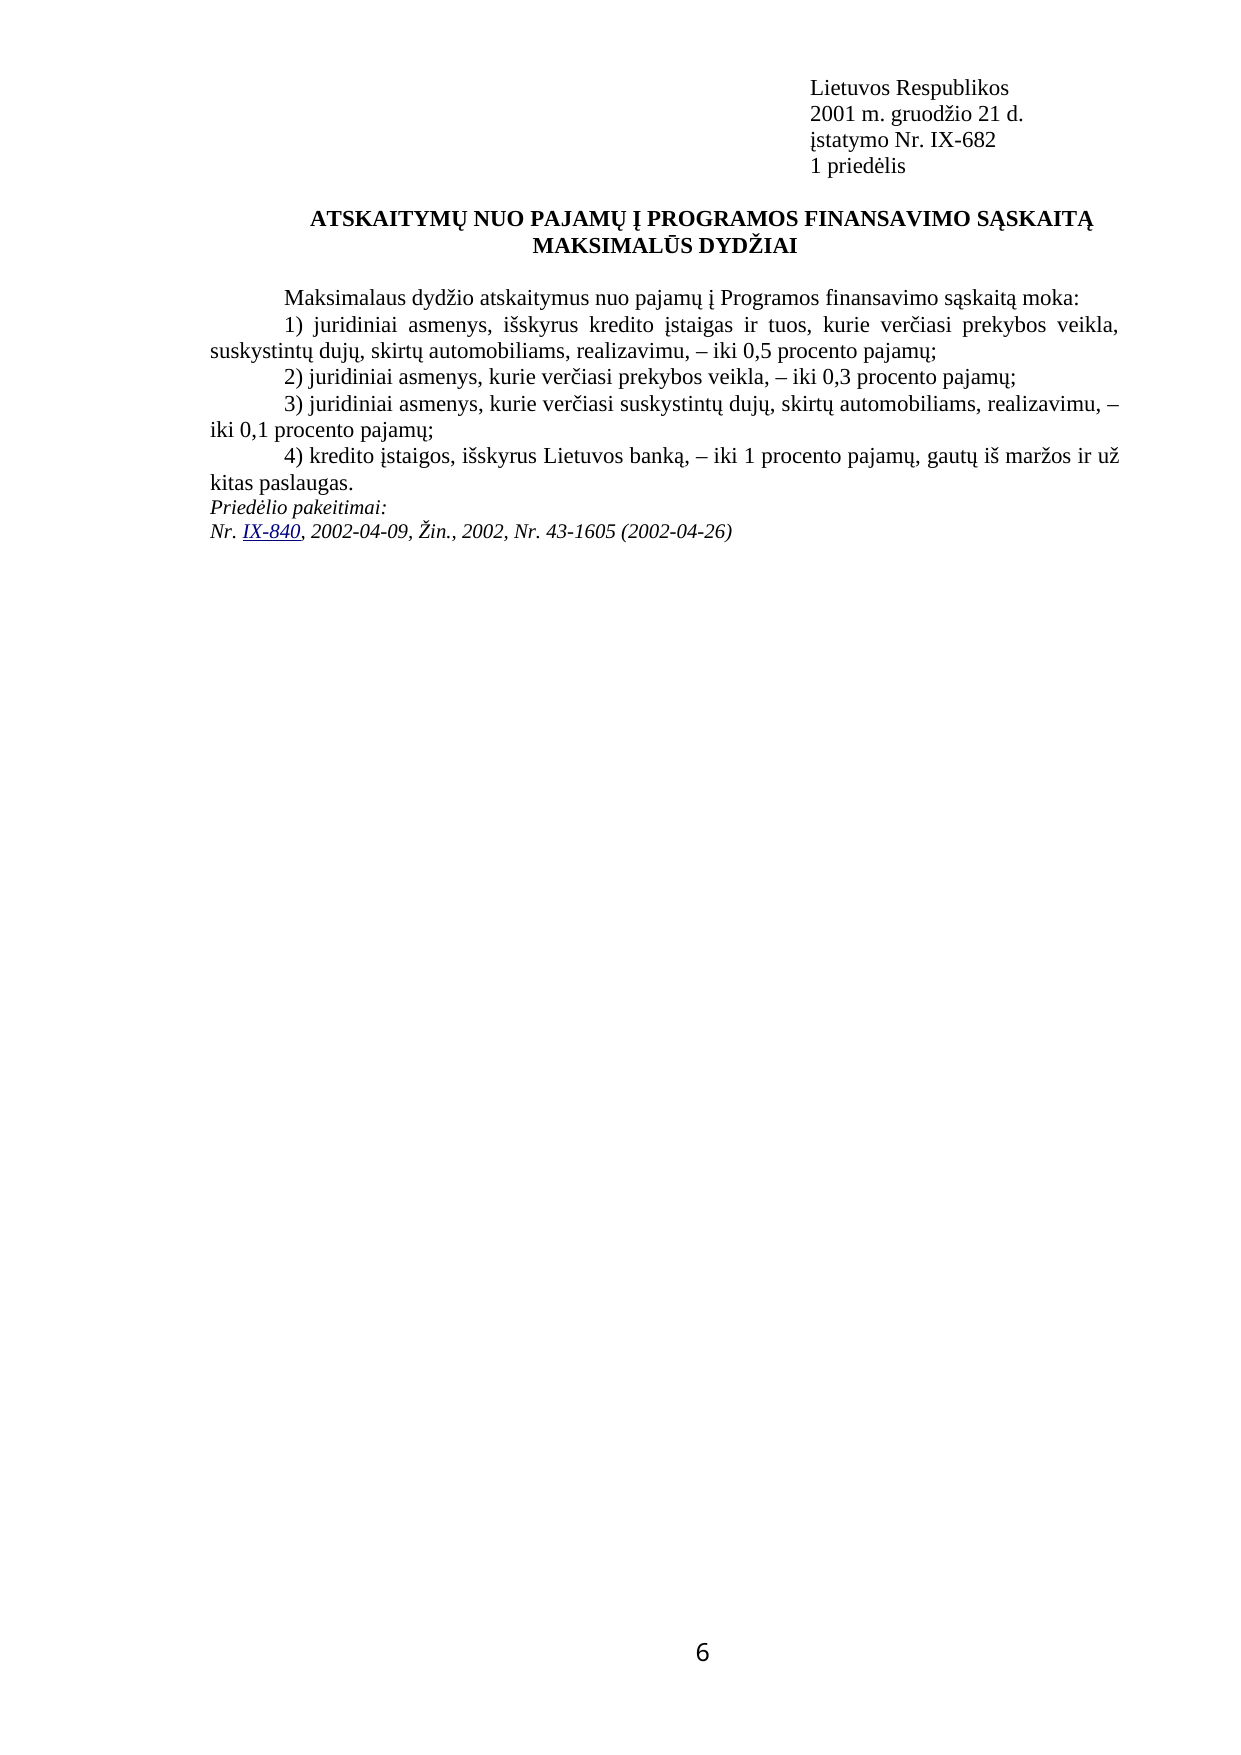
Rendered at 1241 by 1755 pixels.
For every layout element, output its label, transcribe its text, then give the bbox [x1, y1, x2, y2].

text 2) juridiniai asmenys, kurie verčiasi prekybos veikla, – iki 0,3 procento pajamų; [210, 363, 1120, 390]
text Lietuvos Respublikos [210, 73, 1120, 100]
text 3) juridiniai asmenys, kurie verčiasi suskystintų dujų, skirtų automobiliams, realizavimu, – iki 0,1 procento pajamų; [210, 390, 1120, 442]
text 4) kredito įstaigos, išskyrus Lietuvos banką, – iki 1 procento pajamų, gautų iš maržos ir už kitas paslaugas. [210, 442, 1120, 495]
text Nr. IX-840, 2002-04-09, Žin., 2002, Nr. 43-1605 (2002-04-26) [210, 519, 1120, 543]
text Priedėlio pakeitimai: [210, 495, 1120, 519]
text 2001 m. gruodžio 21 d. [210, 100, 1120, 126]
text 1 priedėlis [735, 153, 1120, 179]
text Maksimalaus dydžio atskaitymus nuo pajamų į Programos finansavimo sąskaitą moka: [210, 284, 1120, 311]
text įstatymo Nr. IX-682 [210, 126, 1120, 153]
text ATSKAITYMŲ NUO PAJAMŲ Į PROGRAMOS FINANSAVIMO SĄSKAITĄ MAKSIMALŪS DYDŽIAI [210, 205, 1120, 258]
text 1) juridiniai asmenys, išskyrus kredito įstaigas ir tuos, kurie verčiasi prekybos veikla, suskystintų dujų, skirtų automobiliams, realizavimu, – iki 0,5 procento pajamų; [210, 311, 1120, 363]
